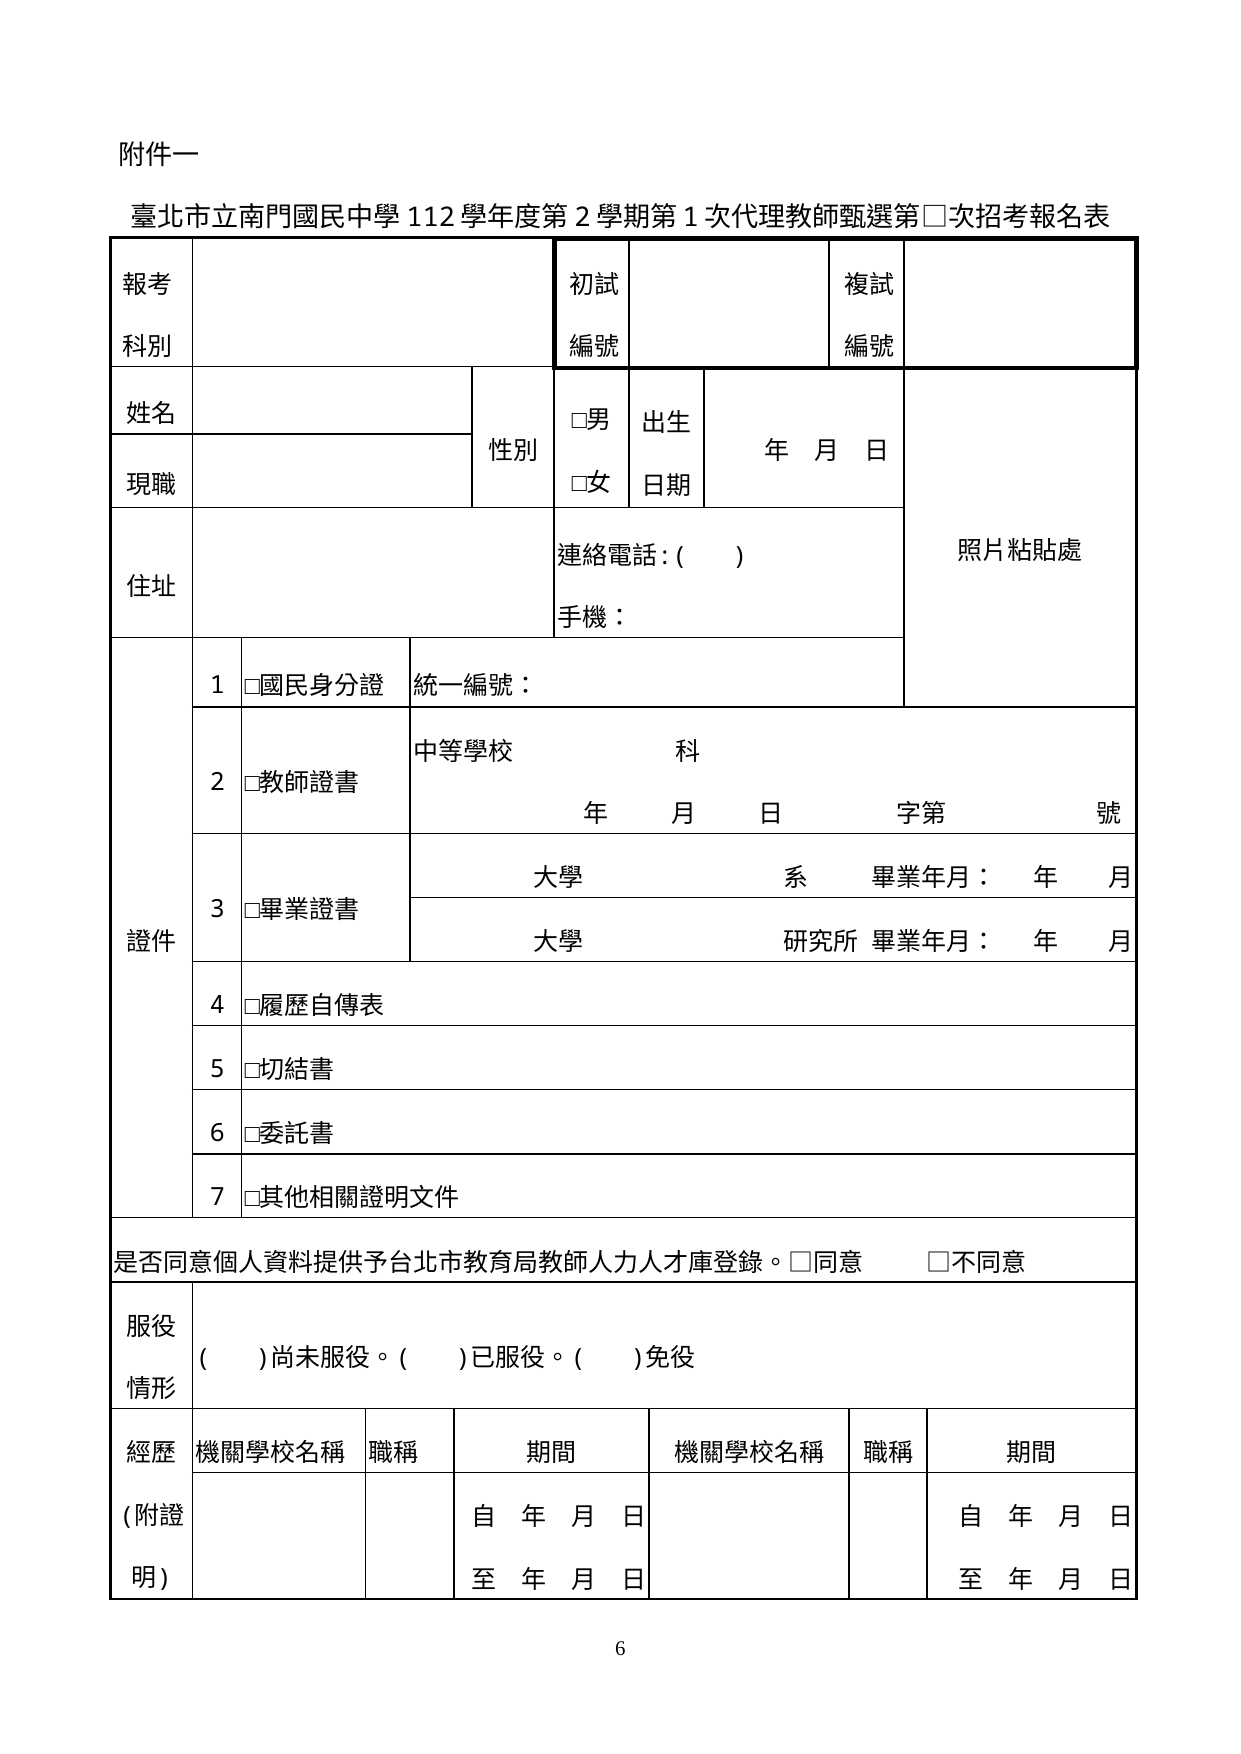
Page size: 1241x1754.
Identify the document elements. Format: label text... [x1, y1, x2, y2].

table_cell 2 [193, 708, 241, 832]
text 附件一 [118, 111, 1122, 173]
table_cell 期間 [928, 1409, 1135, 1472]
table_cell 職稱 [850, 1409, 926, 1472]
table_header [630, 241, 828, 366]
table_cell [193, 367, 471, 433]
table_cell 機關學校名稱 [193, 1409, 365, 1472]
table_cell [193, 508, 553, 637]
table_cell [850, 1473, 926, 1598]
table_cell 期間 [455, 1409, 648, 1472]
table_cell □切結書 [242, 1026, 1135, 1089]
table_cell 現職 [112, 435, 192, 507]
table_cell □男 □女 [555, 370, 628, 507]
table_cell 自 年 月 日 至 年 月 日 [928, 1473, 1135, 1598]
table_header 報考科別 [112, 239, 192, 366]
table_cell 1 [193, 638, 241, 706]
table_cell 7 [193, 1155, 241, 1217]
table_header [905, 241, 1134, 366]
table_cell 照片粘貼處 [905, 370, 1135, 706]
table_cell 4 [193, 962, 241, 1025]
table_cell □教師證書 [242, 708, 409, 832]
table_cell 服役 情形 [112, 1283, 192, 1407]
table_cell [193, 1473, 365, 1598]
table_cell [650, 1473, 848, 1598]
table_cell 5 [193, 1026, 241, 1089]
table_cell 住址 [112, 508, 192, 637]
table_cell 自 年 月 日 至 年 月 日 [455, 1473, 648, 1598]
table_cell □畢業證書 [242, 834, 409, 961]
table_cell 性別 [473, 367, 553, 507]
text 臺北市立南門國民中學112學年度第2學期第1次代理教師甄選第□次招考報名表 [118, 173, 1122, 236]
table_cell 職稱 [366, 1409, 453, 1472]
table_cell [366, 1473, 453, 1598]
table_cell [193, 435, 471, 507]
table_cell 大學 系 畢業年月： 年 月 [411, 834, 1135, 897]
table_cell 6 [193, 1090, 241, 1153]
table_cell 姓名 [112, 367, 192, 433]
table_cell □委託書 [242, 1090, 1135, 1153]
table_cell □履歷自傳表 [242, 962, 1135, 1025]
table_cell □其他相關證明文件 [242, 1155, 1135, 1217]
table_cell 統一編號： [411, 638, 903, 706]
table_header [193, 239, 552, 366]
table_cell ( )尚未服役。( )已服役。( )免役 [193, 1283, 1135, 1407]
table_cell 經歷(附證明) [112, 1409, 192, 1598]
table_header 初試 編號 [557, 241, 628, 366]
table_cell 機關學校名稱 [650, 1409, 848, 1472]
table_cell 是否同意個人資料提供予台北市教育局教師人力人才庫登錄。□同意 □不同意 [112, 1218, 1135, 1281]
table_cell 連絡電話:( ) 手機： [555, 508, 903, 637]
table_cell 出生 日期 [630, 370, 703, 507]
table_cell 3 [193, 834, 241, 961]
table_cell □國民身分證 [242, 638, 409, 706]
table_cell 年 月 日 [705, 370, 903, 507]
table_cell 大學 研究所 畢業年月： 年 月 [411, 898, 1135, 961]
table_header 複試 編號 [830, 241, 903, 366]
table_cell 中等學校 科 年 月 日 字第 號 [411, 708, 1135, 832]
table_cell 證件 [112, 638, 192, 1217]
